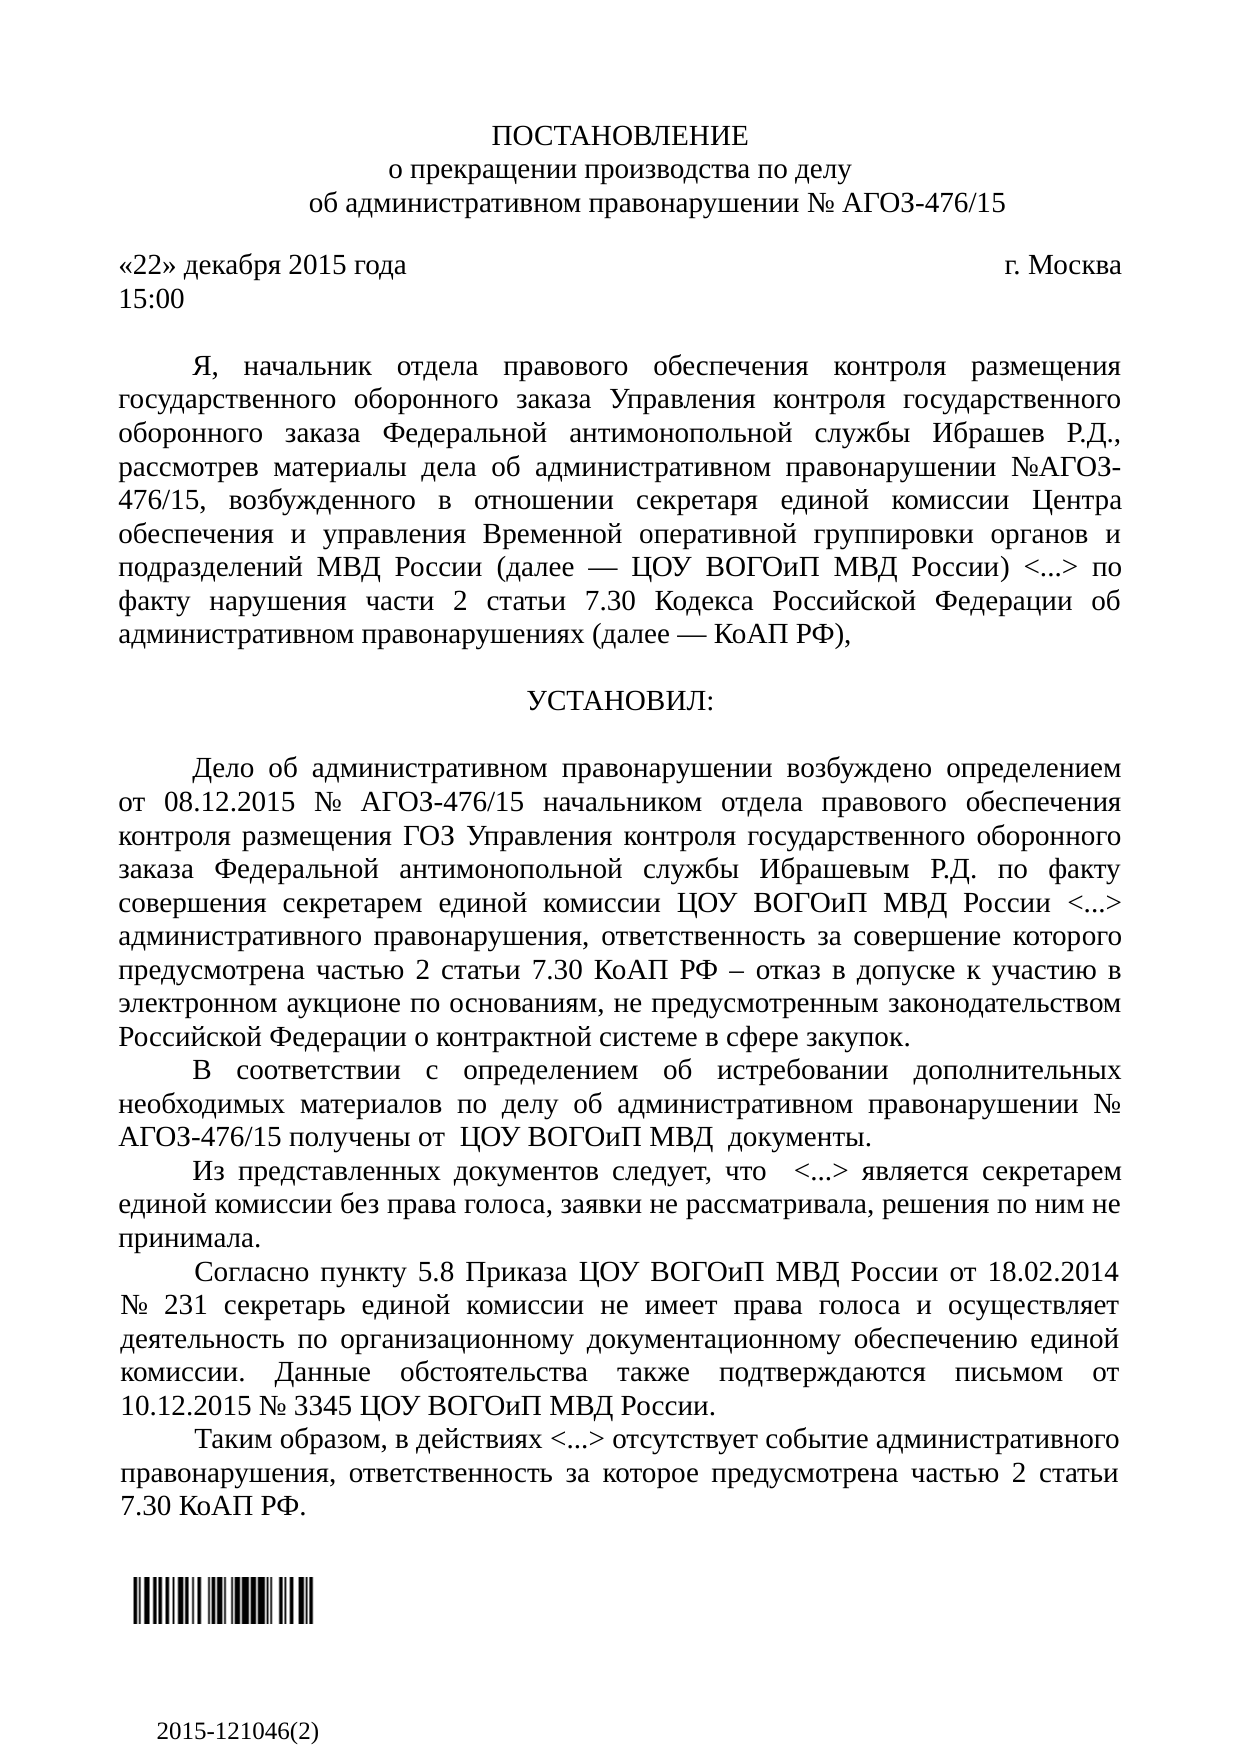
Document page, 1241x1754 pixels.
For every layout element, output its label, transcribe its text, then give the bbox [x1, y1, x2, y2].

text В соответствии с определением об истребовании дополнительных необходимых материалов по делу об административном правонарушении № АГОЗ-476/15 получены от ЦОУ ВОГОиП МВД документы. [118, 1052, 1122, 1153]
text Согласно пункту 5.8 Приказа ЦОУ ВОГОиП МВД России от 18.02.2014 № 231 секретарь единой комиссии не имеет права голоса и осуществляет деятельность по организационному документационному обеспечению единой комиссии. Данные обстоятельства также подтверждаются письмом от 10.12.2015 № 3345 ЦОУ ВОГОиП МВД России. [120, 1254, 1120, 1421]
text об административном правонарушении № АГОЗ-476/15 [118, 185, 1122, 219]
text Я, начальник отдела правового обеспечения контроля размещения государственного оборонного заказа Управления контроля государственного оборонного заказа Федеральной антимонопольной службы Ибрашев Р.Д., рассмотрев материалы дела об административном правонарушении №АГОЗ-476/15, возбужденного в отношении секретаря единой комиссии Центра обеспечения и управления Временной оперативной группировки органов и подразделений МВД России (далее — ЦОУ ВОГОиП МВД России) <...> по факту нарушения части 2 статьи 7.30 Кодекса Российской Федерации об административном правонарушениях (далее — КоАП РФ), [118, 348, 1122, 650]
text УСТАНОВИЛ: [118, 683, 1122, 717]
text 15:00 [118, 281, 1122, 314]
text Дело об административном правонарушении возбуждено определением от 08.12.2015 № АГОЗ-476/15 начальником отдела правового обеспечения контроля размещения ГОЗ Управления контроля государственного оборонного заказа Федеральной антимонопольной службы Ибрашевым Р.Д. по факту совершения секретарем единой комиссии ЦОУ ВОГОиП МВД России <...> административного правонарушения, ответственность за совершение которого предусмотрена частью 2 статьи 7.30 КоАП РФ – отказ в допуске к участию в электронном аукционе по основаниям, не предусмотренным законодательством Российской Федерации о контрактной системе в сфере закупок. [118, 751, 1122, 1052]
picture [118, 1577, 331, 1624]
text «22» декабря 2015 года г. Москва [118, 247, 1122, 281]
text о прекращении производства по делу [118, 152, 1122, 185]
text ПОСТАНОВЛЕНИЕ [118, 118, 1122, 152]
text Таким образом, в действиях <...> отсутствует событие административного правонарушения, ответственность за которое предусмотрена частью 2 статьи 7.30 КоАП РФ. [120, 1421, 1120, 1522]
text Из представленных документов следует, что <...> является секретарем единой комиссии без права голоса, заявки не рассматривала, решения по ним не принимала. [118, 1153, 1122, 1254]
